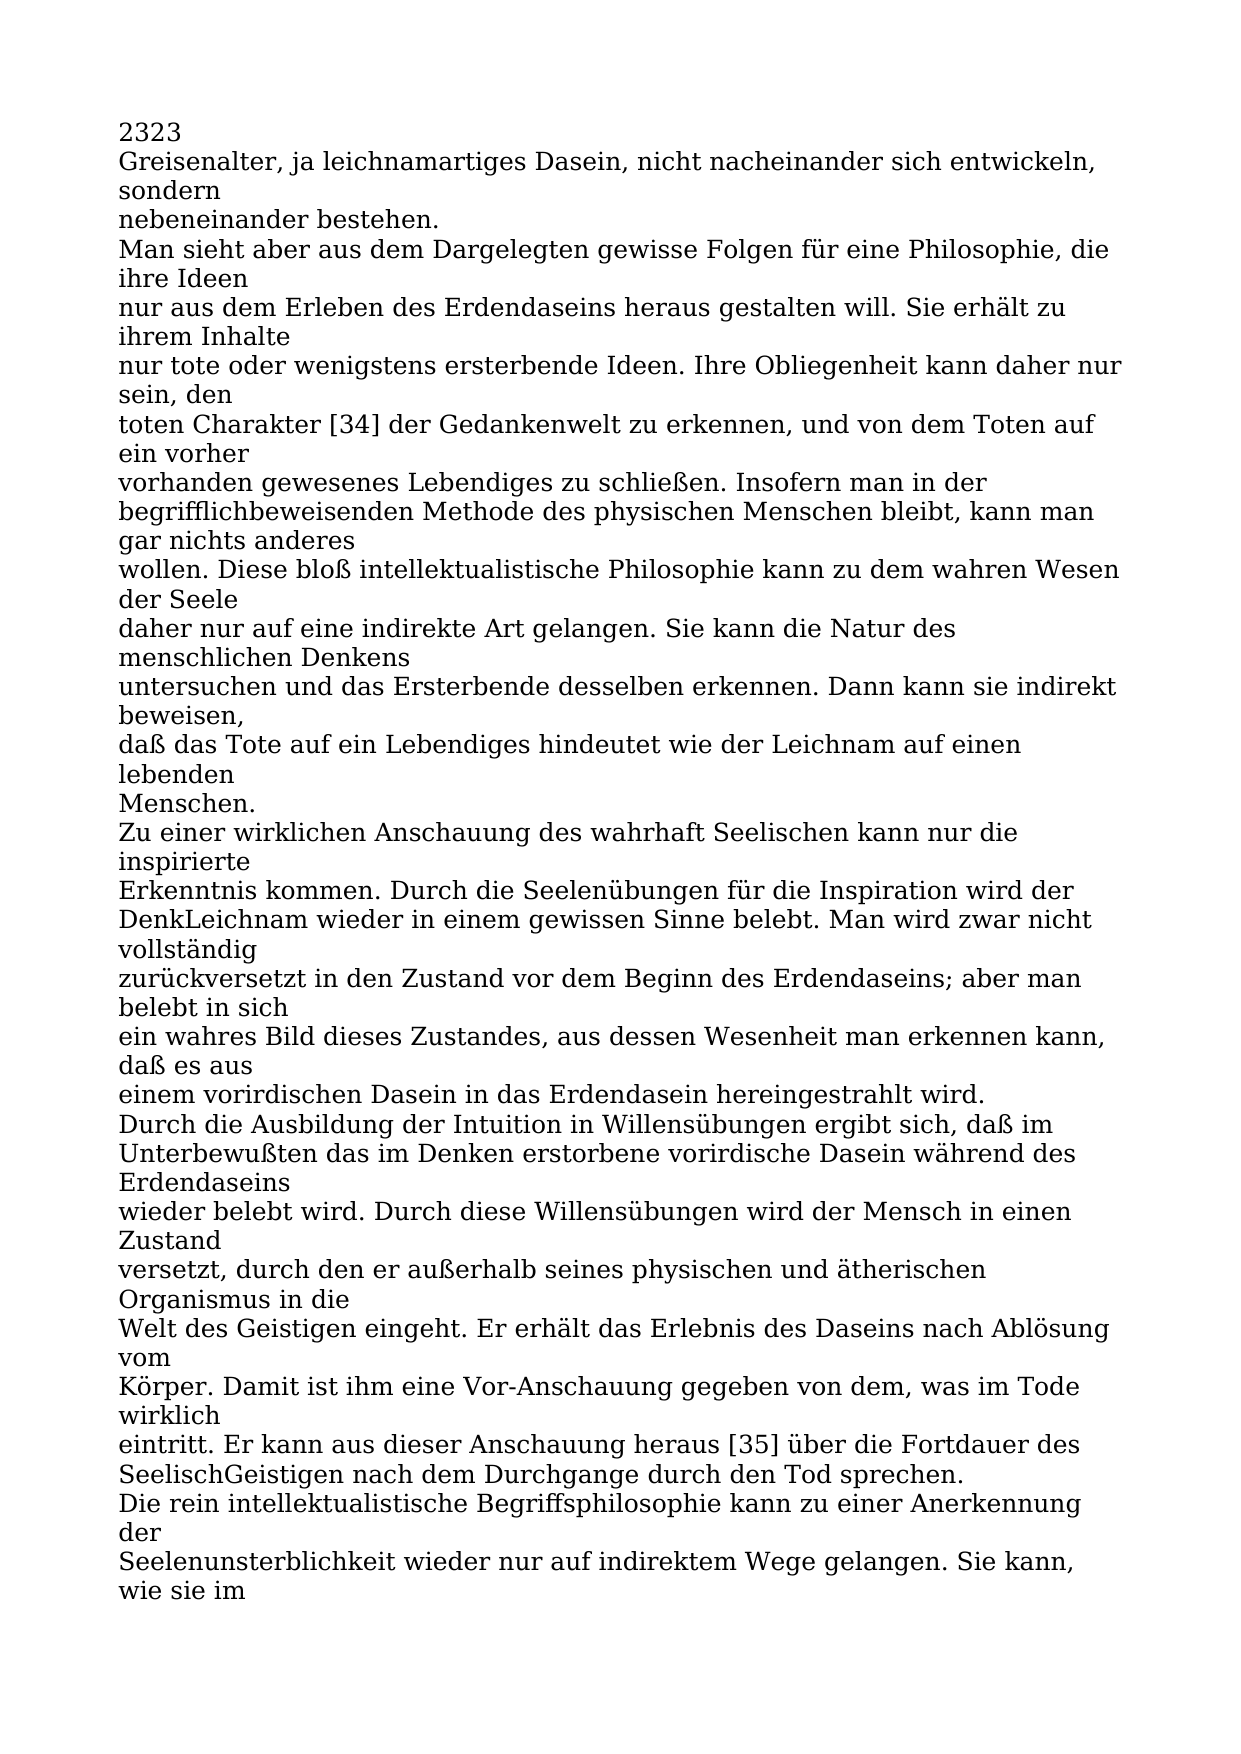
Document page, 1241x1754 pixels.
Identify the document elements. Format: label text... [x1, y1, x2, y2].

text wieder belebt wird. Durch diese Willensübungen wird der Mensch in einen Zustand [118, 1197, 1122, 1256]
text eintritt. Er kann aus dieser Anschauung heraus [35] über die Fortdauer des SeelischGeistigen nach dem Durchgange durch den Tod sprechen. [118, 1431, 1122, 1489]
text toten Charakter [34] der Gedankenwelt zu erkennen, und von dem Toten auf ein vorher [118, 410, 1122, 468]
text daß das Tote auf ein Lebendiges hindeutet wie der Leichnam auf einen lebenden [118, 731, 1122, 789]
text Zu einer wirklichen Anschauung des wahrhaft Seelischen kann nur die inspirierte [118, 818, 1122, 876]
text Erkenntnis kommen. Durch die Seelenübungen für die Inspiration wird der DenkLeichnam wieder in einem gewissen Sinne belebt. Man wird zwar nicht vollständig [118, 876, 1122, 964]
text ein wahres Bild dieses Zustandes, aus dessen Wesenheit man erkennen kann, daß es aus [118, 1022, 1122, 1081]
text Greisenalter, ja leichnamartiges Dasein, nicht nacheinander sich entwickeln, sondern [118, 147, 1122, 206]
text nur aus dem Erleben des Erdendaseins heraus gestalten will. Sie erhält zu ihrem Inhalte [118, 293, 1122, 351]
text zurückversetzt in den Zustand vor dem Beginn des Erdendaseins; aber man belebt in sich [118, 964, 1122, 1022]
text nebeneinander bestehen. [118, 206, 1122, 235]
text Man sieht aber aus dem Dargelegten gewisse Folgen für eine Philosophie, die ihre Ideen [118, 235, 1122, 293]
text versetzt, durch den er außerhalb seines physischen und ätherischen Organismus in die [118, 1256, 1122, 1314]
text einem vorirdischen Dasein in das Erdendasein hereingestrahlt wird. [118, 1081, 1122, 1110]
text Durch die Ausbildung der Intuition in Willensübungen ergibt sich, daß im [118, 1110, 1122, 1139]
text Seelenunsterblichkeit wieder nur auf indirektem Wege gelangen. Sie kann, wie sie im [118, 1547, 1122, 1606]
text vorhanden gewesenes Lebendiges zu schließen. Insofern man in der begrifflichbeweisenden Methode des physischen Menschen bleibt, kann man gar nichts anderes [118, 468, 1122, 556]
text 2323 [118, 118, 1122, 147]
text wollen. Diese bloß intellektualistische Philosophie kann zu dem wahren Wesen der Seele [118, 556, 1122, 614]
text Menschen. [118, 789, 1122, 818]
text Welt des Geistigen eingeht. Er erhält das Erlebnis des Daseins nach Ablösung vom [118, 1314, 1122, 1372]
text Die rein intellektualistische Begriffsphilosophie kann zu einer Anerkennung der [118, 1489, 1122, 1547]
text untersuchen und das Ersterbende desselben erkennen. Dann kann sie indirekt beweisen, [118, 672, 1122, 731]
text nur tote oder wenigstens ersterbende Ideen. Ihre Obliegenheit kann daher nur sein, den [118, 351, 1122, 410]
text Körper. Damit ist ihm eine Vor-Anschauung gegeben von dem, was im Tode wirklich [118, 1372, 1122, 1431]
text Unterbewußten das im Denken erstorbene vorirdische Dasein während des Erdendaseins [118, 1139, 1122, 1197]
text daher nur auf eine indirekte Art gelangen. Sie kann die Natur des menschlichen Denkens [118, 614, 1122, 672]
